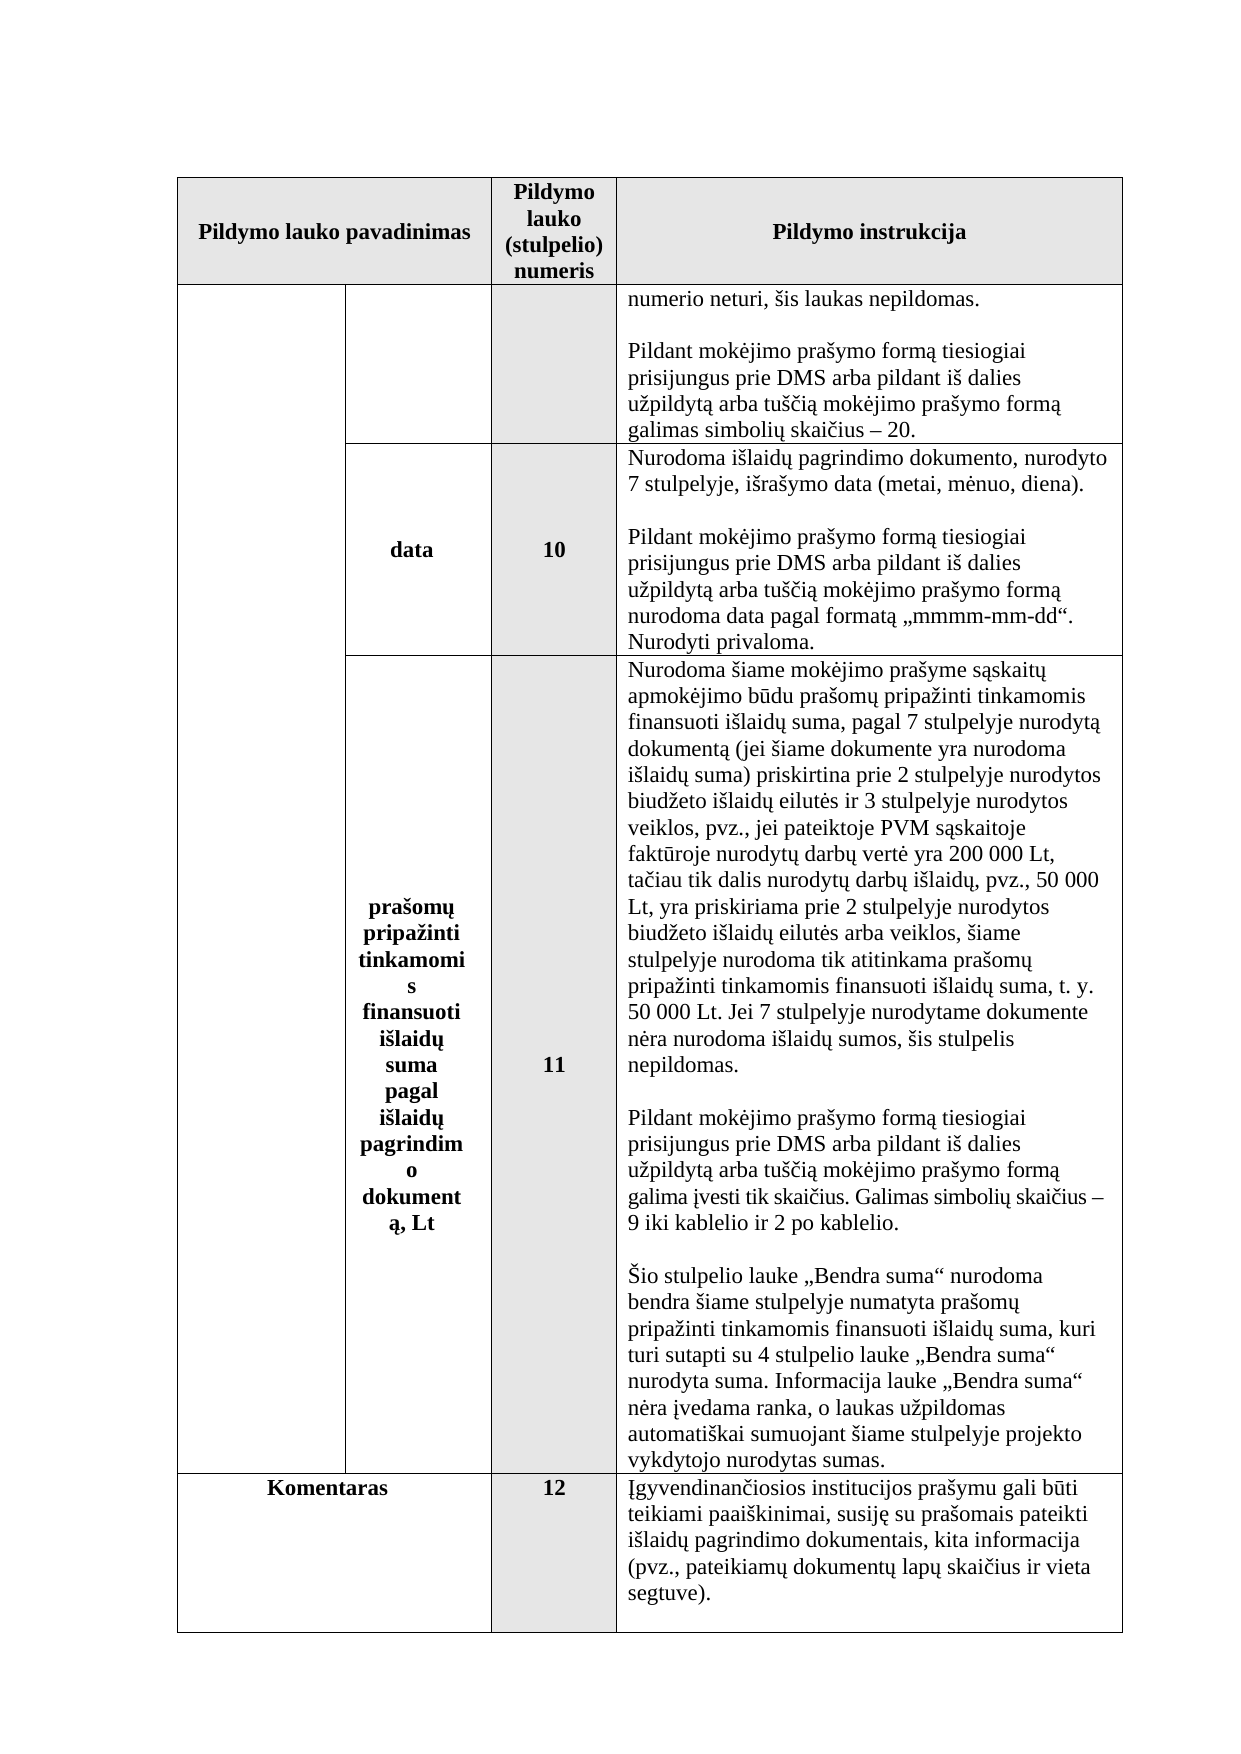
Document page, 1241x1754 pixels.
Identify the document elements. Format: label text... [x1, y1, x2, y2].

table_cell Komentaras [178, 1474, 491, 1632]
table_header Pildymo lauko (stulpelio) numeris [492, 178, 616, 284]
table_cell 10 [492, 444, 616, 655]
table_header Pildymo instrukcija [617, 178, 1122, 284]
table_cell Nurodoma šiame mokėjimo prašyme sąskaitų apmokėjimo būdu prašomų pripažinti tinkamomis finansuoti išlaidų suma, pagal 7 stulpelyje nurodytą dokumentą (jei šiame dokumente yra nurodoma išlaidų suma) priskirtina prie 2 stulpelyje nurodytos biudžeto išlaidų eilutės ir 3 stulpelyje nurodytos veiklos, pvz., jei pateiktoje PVM sąskaitoje faktūroje nurodytų darbų vertė yra 200 000 Lt, tačiau tik dalis nurodytų darbų išlaidų, pvz., 50 000 Lt, yra priskiriama prie 2 stulpelyje nurodytos biudžeto išlaidų eilutės arba veiklos, šiame stulpelyje nurodoma tik atitinkama prašomų pripažinti tinkamomis finansuoti išlaidų suma, t. y. 50 000 Lt. Jei 7 stulpelyje nurodytame dokumente nėra nurodoma išlaidų sumos, šis stulpelis nepildomas. Pildant mokėjimo prašymo formą tiesiogiai prisijungus prie DMS arba pildant iš dalies užpildytą arba tuščią mokėjimo prašymo formą galima įvesti tik skaičius. Galimas simbolių skaičius – 9 iki kablelio ir 2 po kablelio. Šio stulpelio lauke „Bendra suma“ nurodoma bendra šiame stulpelyje numatyta prašomų pripažinti tinkamomis finansuoti išlaidų suma, kuri turi sutapti su 4 stulpelio lauke „Bendra suma“ nurodyta suma. Informacija lauke „Bendra suma“ nėra įvedama ranka, o laukas užpildomas automatiškai sumuojant šiame stulpelyje projekto vykdytojo nurodytas sumas. [617, 656, 1122, 1473]
table_cell prašomų pripažinti tinkamomis finansuoti išlaidų suma pagal išlaidų pagrindimo dokumentą, Lt [346, 656, 491, 1473]
table_cell numerio neturi, šis laukas nepildomas. Pildant mokėjimo prašymo formą tiesiogiai prisijungus prie DMS arba pildant iš dalies užpildytą arba tuščią mokėjimo prašymo formą galimas simbolių skaičius – 20. [617, 285, 1122, 443]
table_cell Nurodoma išlaidų pagrindimo dokumento, nurodyto 7 stulpelyje, išrašymo data (metai, mėnuo, diena). Pildant mokėjimo prašymo formą tiesiogiai prisijungus prie DMS arba pildant iš dalies užpildytą arba tuščią mokėjimo prašymo formą nurodoma data pagal formatą „mmmm-mm-dd“. Nurodyti privaloma. [617, 444, 1122, 655]
table_header Pildymo lauko pavadinimas [178, 178, 491, 284]
table_cell Įgyvendinančiosios institucijos prašymu gali būti teikiami paaiškinimai, susiję su prašomais pateikti išlaidų pagrindimo dokumentais, kita informacija (pvz., pateikiamų dokumentų lapų skaičius ir vieta segtuve). [617, 1474, 1122, 1632]
table_cell [346, 285, 491, 443]
table_cell [492, 285, 616, 443]
table_cell [178, 285, 345, 1473]
table_cell 12 [492, 1474, 616, 1632]
table_cell 11 [492, 656, 616, 1473]
table_cell data [346, 444, 491, 655]
